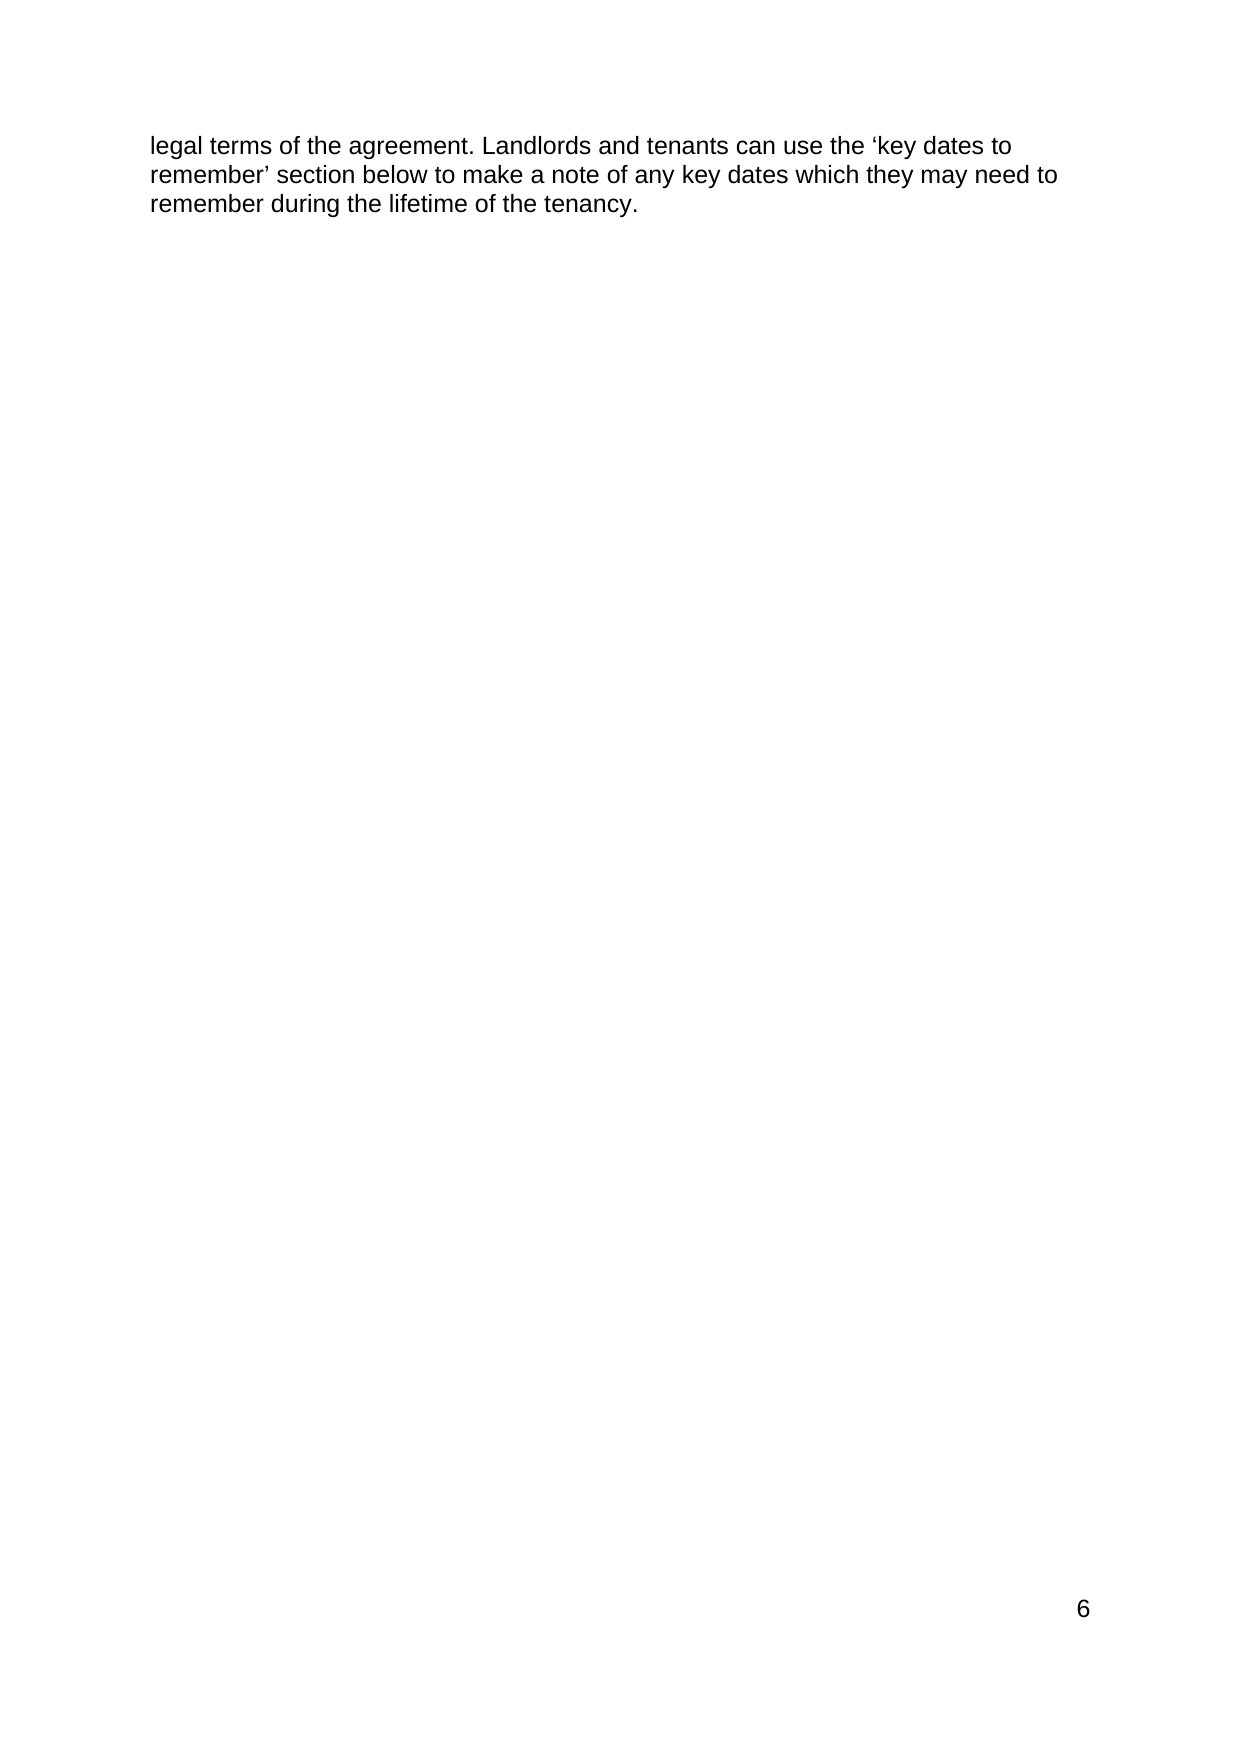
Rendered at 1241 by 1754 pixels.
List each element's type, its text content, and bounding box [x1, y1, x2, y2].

text legal terms of the agreement. Landlords and tenants can use the ‘key dates to remember’ section below to make a note of any key dates which they may need to remember during the lifetime of the tenancy. [150, 131, 1090, 217]
